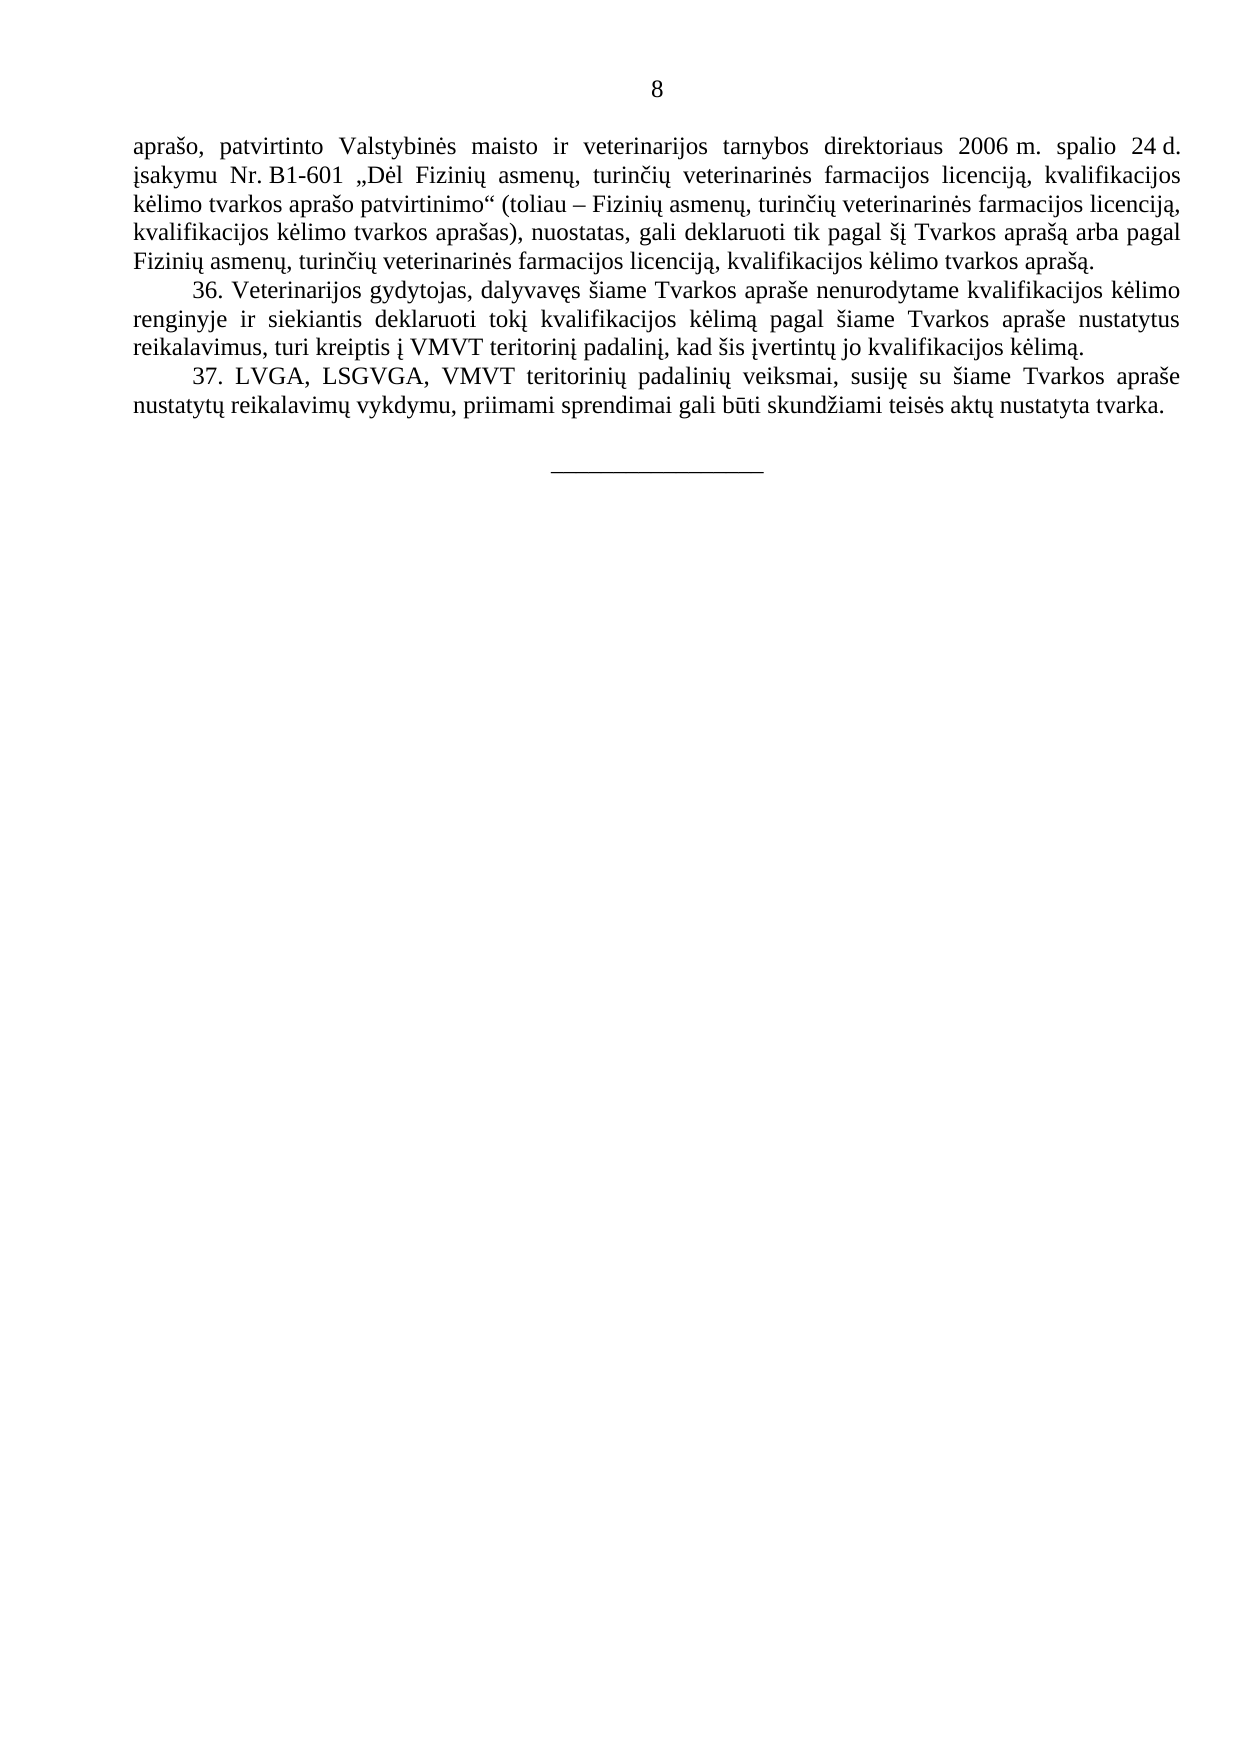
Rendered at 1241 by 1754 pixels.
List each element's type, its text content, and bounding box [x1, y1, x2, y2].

text 36. Veterinarijos gydytojas, dalyvavęs šiame Tvarkos apraše nenurodytame kvalifikacijos kėlimo renginyje ir siekiantis deklaruoti tokį kvalifikacijos kėlimą pagal šiame Tvarkos apraše nustatytus reikalavimus, turi kreiptis į VMVT teritorinį padalinį, kad šis įvertintų jo kvalifikacijos kėlimą. [133, 275, 1181, 361]
text _________________ [133, 447, 1181, 476]
text aprašo, patvirtinto Valstybinės maisto ir veterinarijos tarnybos direktoriaus 2006 m. spalio 24 d. įsakymu Nr. B1-601 „Dėl Fizinių asmenų, turinčių veterinarinės farmacijos licenciją, kvalifikacijos kėlimo tvarkos aprašo patvirtinimo“ (toliau – Fizinių asmenų, turinčių veterinarinės farmacijos licenciją, kvalifikacijos kėlimo tvarkos aprašas), nuostatas, gali deklaruoti tik pagal šį Tvarkos aprašą arba pagal Fizinių asmenų, turinčių veterinarinės farmacijos licenciją, kvalifikacijos kėlimo tvarkos aprašą. [133, 131, 1181, 275]
text 37. LVGA, LSGVGA, VMVT teritorinių padalinių veiksmai, susiję su šiame Tvarkos apraše nustatytų reikalavimų vykdymu, priimami sprendimai gali būti skundžiami teisės aktų nustatyta tvarka. [133, 361, 1181, 419]
